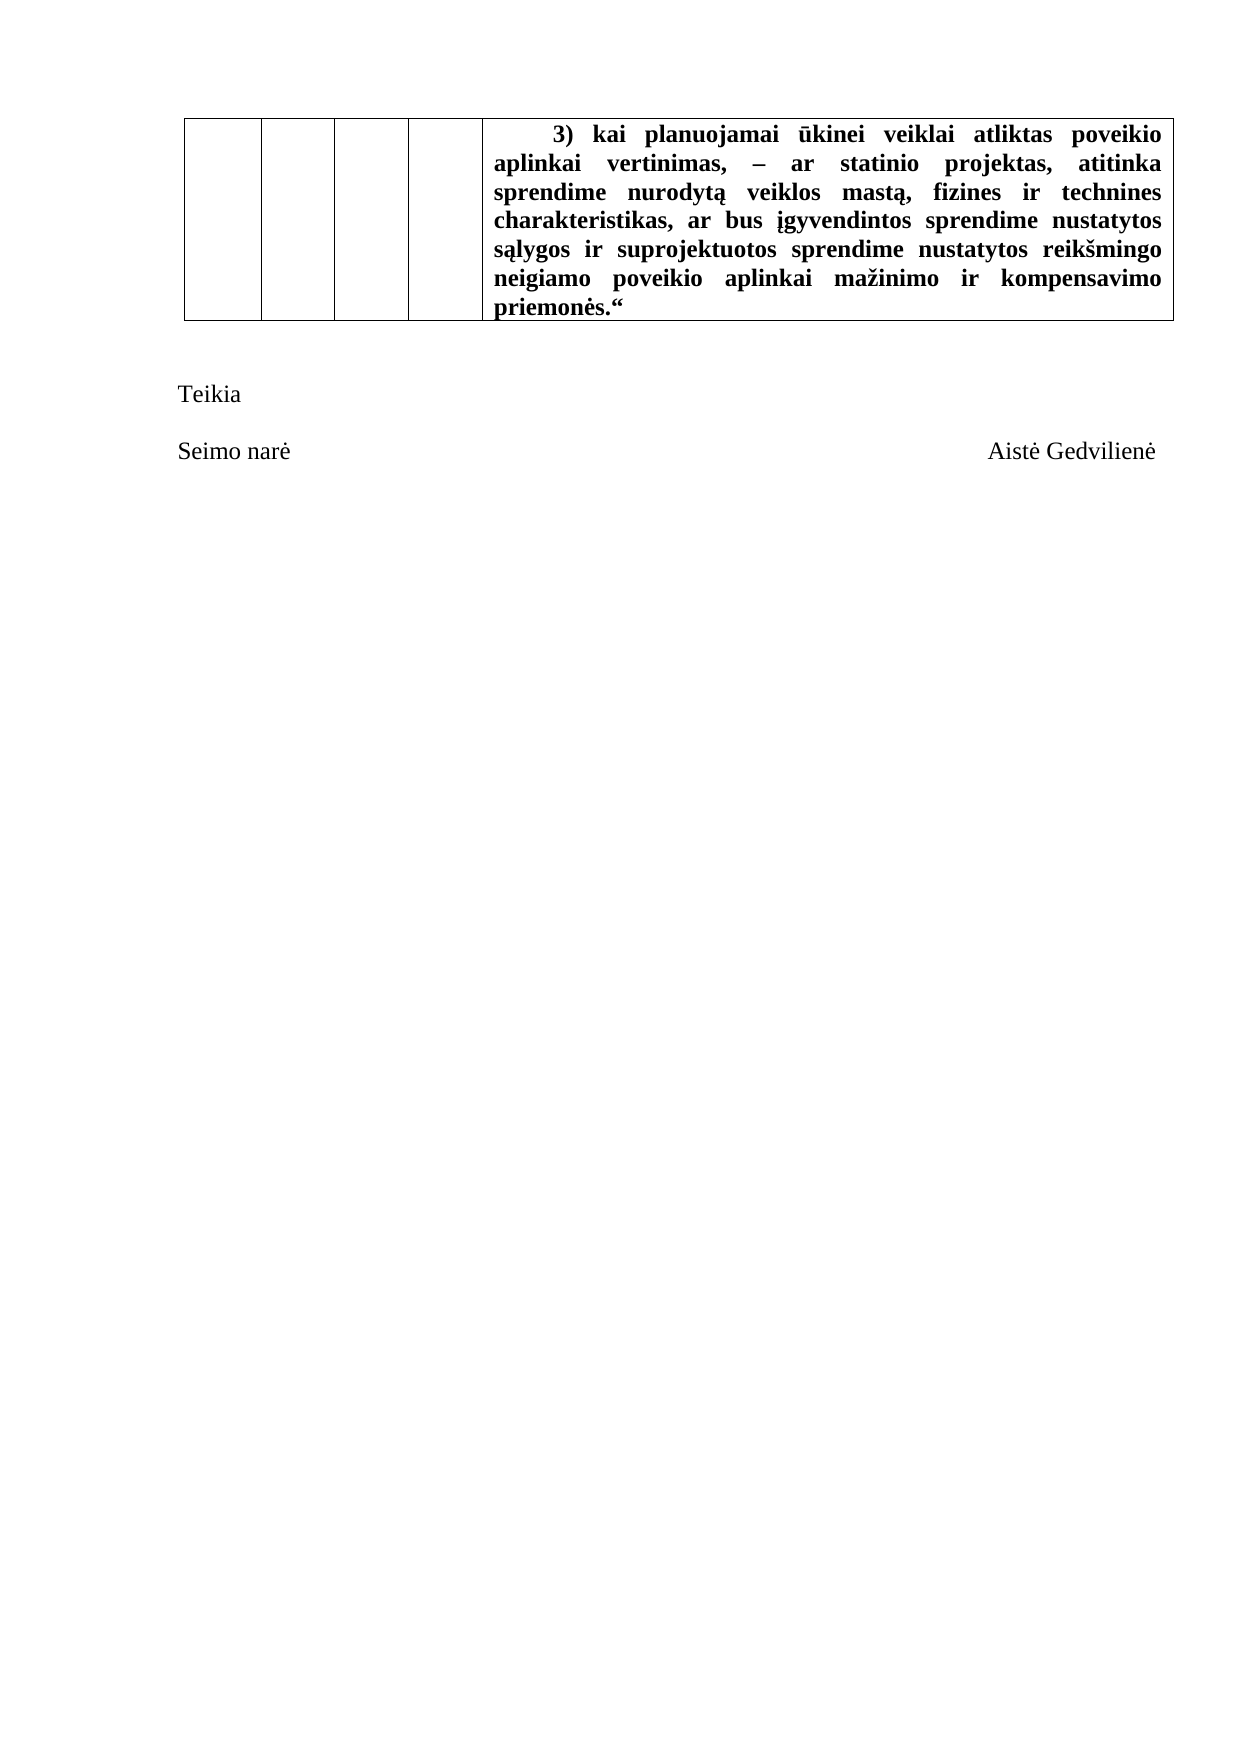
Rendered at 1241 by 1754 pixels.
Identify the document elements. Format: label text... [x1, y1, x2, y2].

text Seimo narė Aistė Gedvilienė [177, 436, 1181, 465]
table_cell [335, 119, 408, 320]
table_cell [262, 119, 334, 320]
table_cell 3) kai planuojamai ūkinei veiklai atliktas poveikio aplinkai vertinimas, – ar statinio projektas, atitinka sprendime nurodytą veiklos mastą, fizines ir technines charakteristikas, ar bus įgyvendintos sprendime nustatytos sąlygos ir suprojektuotos sprendime nustatytos reikšmingo neigiamo poveikio aplinkai mažinimo ir kompensavimo priemonės.“ [483, 119, 1173, 320]
text Teikia [177, 379, 1181, 408]
table_cell [185, 119, 261, 320]
table_cell [409, 119, 482, 320]
